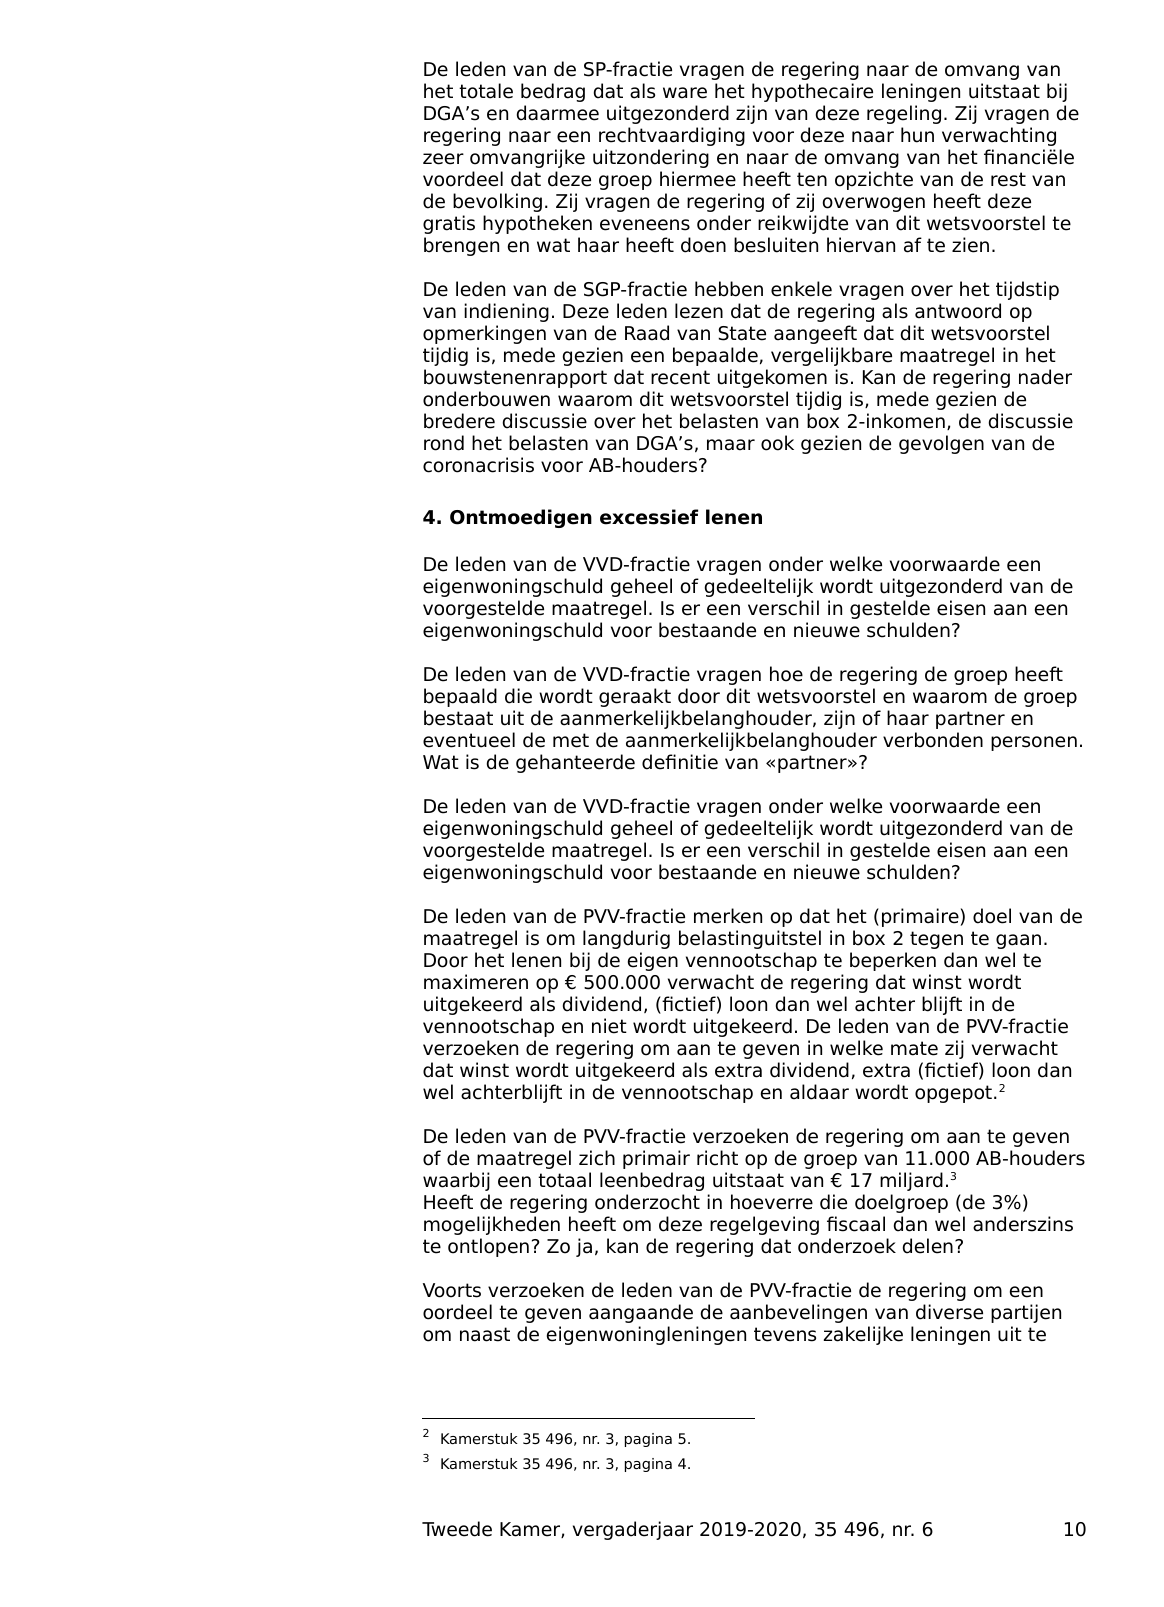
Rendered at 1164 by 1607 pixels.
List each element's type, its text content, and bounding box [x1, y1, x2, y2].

text Kamerstuk 35 496, nr. 3, pagina 4. [422, 1452, 1087, 1474]
text Heeft de regering onderzocht in hoeverre die doelgroep (de 3%) mogelijkheden heeft om deze regelgeving fiscaal dan wel anderszins te ontlopen? Zo ja, kan de regering dat onderzoek delen? [422, 1192, 1087, 1258]
subtitle 4. Ontmoedigen excessief lenen [422, 507, 1087, 529]
text De leden van de SGP-fractie hebben enkele vragen over het tijdstip van indiening. Deze leden lezen dat de regering als antwoord op opmerkingen van de Raad van State aangeeft dat dit wetsvoorstel tijdig is, mede gezien een bepaalde, vergelijkbare maatregel in het bouwstenenrapport dat recent uitgekomen is. Kan de regering nader onderbouwen waarom dit wetsvoorstel tijdig is, mede gezien de bredere discussie over het belasten van box 2-inkomen, de discussie rond het belasten van DGA’s, maar ook gezien de gevolgen van de coronacrisis voor AB-houders? [422, 279, 1087, 477]
text De leden van de PVV-fractie merken op dat het (primaire) doel van de maatregel is om langdurig belastinguitstel in box 2 tegen te gaan. Door het lenen bij de eigen vennootschap te beperken dan wel te maximeren op € 500.000 verwacht de regering dat winst wordt uitgekeerd als dividend, (fictief) loon dan wel achter blijft in de vennootschap en niet wordt uitgekeerd. De leden van de PVV-fractie verzoeken de regering om aan te geven in welke mate zij verwacht dat winst wordt uitgekeerd als extra dividend, extra (fictief) loon dan wel achterblijft in de vennootschap en aldaar wordt opgepot. [422, 906, 1087, 1104]
text De leden van de VVD-fractie vragen onder welke voorwaarde een eigenwoningschuld geheel of gedeeltelijk wordt uitgezonderd van de voorgestelde maatregel. Is er een verschil in gestelde eisen aan een eigenwoningschuld voor bestaande en nieuwe schulden? [422, 554, 1087, 642]
text De leden van de PVV-fractie verzoeken de regering om aan te geven of de maatregel zich primair richt op de groep van 11.000 AB-houders waarbij een totaal leenbedrag uitstaat van € 17 miljard. [422, 1126, 1087, 1192]
text De leden van de VVD-fractie vragen hoe de regering de groep heeft bepaald die wordt geraakt door dit wetsvoorstel en waarom de groep bestaat uit de aanmerkelijkbelanghouder, zijn of haar partner en eventueel de met de aanmerkelijkbelanghouder verbonden personen. Wat is de gehanteerde definitie van «partner»? [422, 664, 1087, 774]
text De leden van de VVD-fractie vragen onder welke voorwaarde een eigenwoningschuld geheel of gedeeltelijk wordt uitgezonderd van de voorgestelde maatregel. Is er een verschil in gestelde eisen aan een eigenwoningschuld voor bestaande en nieuwe schulden? [422, 796, 1087, 884]
text De leden van de SP-fractie vragen de regering naar de omvang van het totale bedrag dat als ware het hypothecaire leningen uitstaat bij DGA’s en daarmee uitgezonderd zijn van deze regeling. Zij vragen de regering naar een rechtvaardiging voor deze naar hun verwachting zeer omvangrijke uitzondering en naar de omvang van het financiële voordeel dat deze groep hiermee heeft ten opzichte van de rest van de bevolking. Zij vragen de regering of zij overwogen heeft deze gratis hypotheken eveneens onder reikwijdte van dit wetsvoorstel te brengen en wat haar heeft doen besluiten hiervan af te zien. [422, 59, 1087, 257]
text Voorts verzoeken de leden van de PVV-fractie de regering om een oordeel te geven aangaande de aanbevelingen van diverse partijen om naast de eigenwoningleningen tevens zakelijke leningen uit te [422, 1280, 1087, 1346]
text Kamerstuk 35 496, nr. 3, pagina 5. [422, 1427, 1087, 1449]
